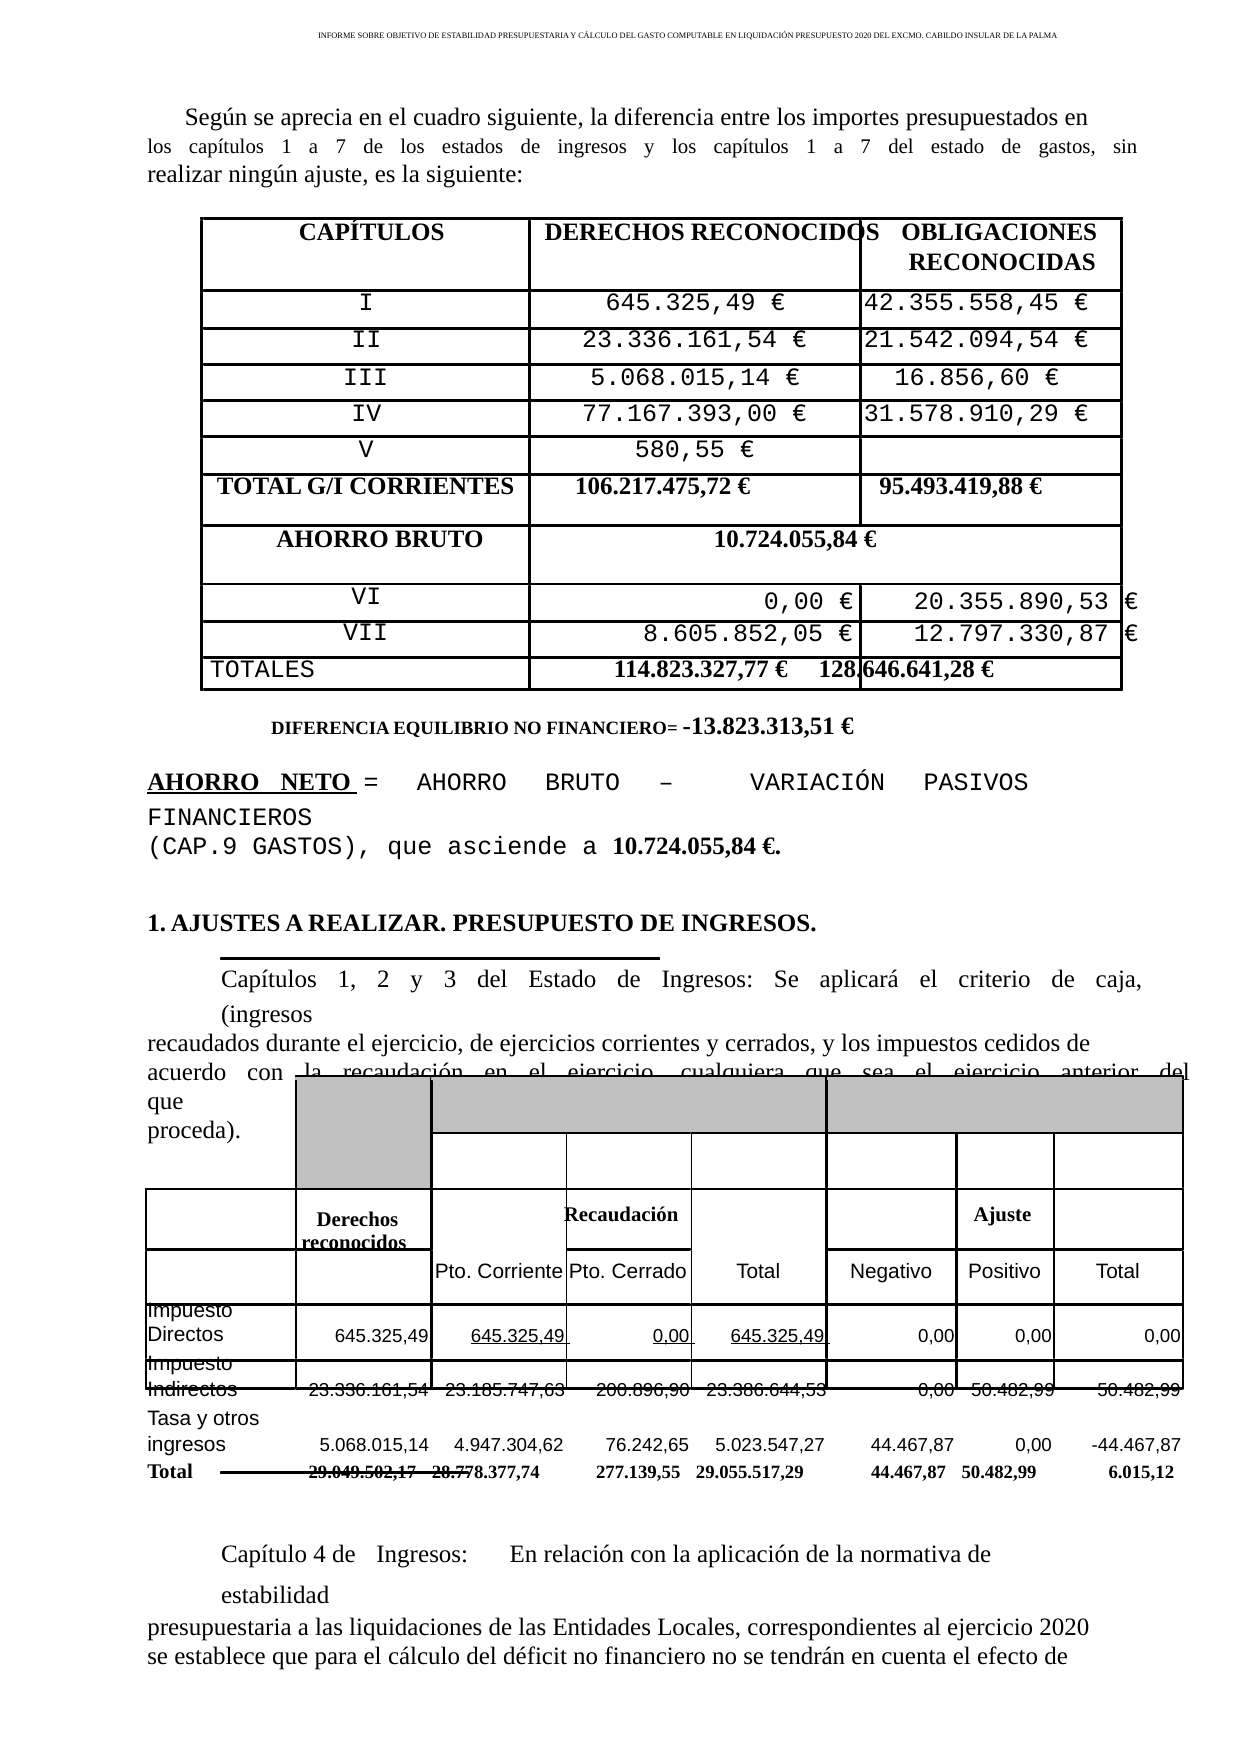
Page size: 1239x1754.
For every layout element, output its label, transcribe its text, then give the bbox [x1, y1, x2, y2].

text [764, 576, 1120, 583]
text 0,00 [653, 1322, 691, 1343]
text [1123, 393, 1226, 429]
text 5.068.015,14 4.947.304,62 76.242,65 5.023.547,27 44.467,87 [319, 1432, 1015, 1457]
text 23.336.161,54 € [582, 330, 859, 355]
text Recaudación [828, 1190, 850, 1229]
text VI [351, 585, 528, 612]
text € [1123, 617, 1226, 648]
text [1184, 1116, 1226, 1145]
text Indirectos [147, 1390, 308, 1401]
text Recaudación [692, 1190, 825, 1229]
text [894, 355, 1120, 363]
text los capítulos 1 a 7 de los estados de ingresos y los capítulos 1 a 7 del estado de gastos, sin [147, 130, 1226, 159]
text [634, 429, 859, 435]
text [828, 1134, 955, 1145]
text 0,00 [1144, 1322, 1182, 1347]
text 31.578.910,29 € [864, 402, 1120, 429]
text [567, 1134, 691, 1145]
text 23.336.161,54 23.185.747,63 200.896,90 23.386.644,53 [308, 1376, 430, 1387]
text DERECHOS RECONOCIDOS OBLIGACIONES [544, 211, 1226, 248]
text 114.823.327,77 € 128.646.641,28 € [614, 648, 859, 656]
text [531, 648, 614, 656]
text [531, 276, 582, 289]
text acuerdo con la recaudación en el ejercicio, cualquiera que sea el ejercicio anterior del que [147, 1057, 1226, 1116]
text Negativo [850, 1251, 955, 1285]
text Impuesto [147, 1362, 295, 1376]
text [343, 355, 528, 363]
text 114.823.327,77 € 128.646.641,28 € [862, 648, 1120, 656]
text [1123, 355, 1226, 393]
text [433, 1134, 566, 1145]
text Directos [147, 1322, 295, 1346]
text II [351, 330, 528, 355]
text AHORRO NETO = AHORRO BRUTO – VARIACIÓN PASIVOS FINANCIEROS [147, 763, 1226, 832]
text 0,00 -44.467,87 [1015, 1432, 1226, 1457]
text 20.355.890,53 [862, 585, 1120, 617]
text 114.823.327,77 € 128.646.641,28 € [1123, 648, 1226, 685]
text [531, 330, 582, 355]
text 16.856,60 € [894, 366, 1120, 393]
text Pto. Cerrado [567, 1251, 691, 1285]
text [1123, 276, 1226, 319]
text [531, 576, 614, 583]
text [958, 1134, 1053, 1145]
text 8.605.852,05 € [643, 623, 859, 648]
text VII [343, 623, 528, 648]
text proceda). [147, 1116, 295, 1145]
text [1184, 1251, 1226, 1285]
text [531, 585, 614, 612]
text DIFERENCIA EQUILIBRIO NO FINANCIERO= -13.823.313,51 € [271, 708, 1226, 741]
text [879, 465, 1120, 473]
text [531, 393, 582, 399]
text 77.167.393,00 € [582, 402, 859, 429]
text presupuestaria a las liquidaciones de las Entidades Locales, correspondientes al ejercicio 2020 [147, 1612, 1226, 1641]
text [864, 276, 1120, 289]
text [1184, 1322, 1226, 1347]
text [531, 659, 614, 685]
text Capítulo 4 de Ingresos: En relación con la aplicación de la normativa de estabilidad [221, 1529, 1108, 1612]
text [1123, 465, 1226, 502]
text 10.724.055,84 € [714, 527, 1120, 553]
text 95.493.419,88 € [879, 476, 1120, 502]
text I [358, 292, 528, 319]
text realizar ningún ajuste, es la siguiente: [147, 159, 1226, 189]
text Total [147, 1457, 221, 1484]
text [531, 319, 582, 327]
text Capítulos 1, 2 y 3 del Estado de Ingresos: Se aplicará el criterio de caja, (ingresos [221, 960, 1226, 1029]
text [351, 576, 528, 583]
text V [358, 438, 528, 465]
text 0,00 [1015, 1322, 1053, 1347]
text [531, 292, 582, 319]
text [531, 429, 582, 435]
text 114.823.327,77 € 128.646.641,28 € [862, 659, 1120, 685]
text [531, 402, 582, 429]
text [531, 527, 614, 553]
text [531, 465, 859, 473]
text 106.217.475,72 € [531, 476, 859, 502]
text 645.325,49 [433, 1322, 566, 1347]
text [582, 393, 859, 399]
text Impuesto [297, 1362, 334, 1376]
text [828, 1251, 850, 1285]
text Según se aprecia en el cuadro siguiente, la diferencia entre los importes presupuestados en [184, 108, 1226, 130]
text Positivo [958, 1251, 1053, 1285]
text [605, 276, 859, 289]
text [531, 220, 544, 248]
text [358, 276, 528, 289]
text Impuesto [147, 1346, 295, 1359]
text [582, 319, 859, 327]
text 5.068.015,14 € [590, 366, 859, 393]
text 645.325,49 € [605, 292, 859, 319]
text Total [1055, 1251, 1182, 1285]
text 0,00 [918, 1322, 955, 1347]
text [209, 648, 528, 656]
text TOTALES [209, 659, 528, 685]
text [531, 623, 614, 648]
text 6.015,12 [1108, 1457, 1226, 1484]
text [297, 1322, 334, 1346]
text 0,00 50.482,99 50.482,99 [918, 1376, 1226, 1401]
text [692, 1134, 825, 1145]
text [1184, 1189, 1226, 1229]
text [1123, 319, 1226, 355]
text [217, 465, 528, 473]
text [531, 612, 614, 620]
text [351, 319, 528, 327]
text ingresos [147, 1432, 319, 1457]
text TOTAL G/I CORRIENTES [217, 476, 528, 502]
text [531, 438, 582, 465]
text € [1123, 576, 1226, 617]
text [343, 612, 528, 620]
text recaudados durante el ejercicio, de ejercicios corrientes y cerrados, y los impuestos cedidos de [147, 1029, 1226, 1057]
text Derechos [316, 1211, 430, 1231]
text 23.336.161,54 23.185.747,63 200.896,90 23.386.644,53 [567, 1376, 691, 1387]
text (CAP.9 GASTOS), que asciende a 10.724.055,84 €. [147, 832, 1226, 860]
text 1. AJUSTES A REALIZAR. PRESUPUESTO DE INGRESOS. [147, 904, 1226, 938]
text [358, 429, 528, 435]
text Impuesto [297, 1346, 334, 1359]
text 645.325,49 [334, 1322, 430, 1347]
text RECONOCIDAS [908, 248, 1120, 276]
text Total [692, 1251, 825, 1285]
text se establece que para el cálculo del déficit no financiero no se tendrán en cuenta el efecto de [147, 1641, 1226, 1671]
text [1123, 524, 1226, 553]
text III [343, 366, 528, 393]
text [298, 211, 544, 217]
text [590, 355, 859, 363]
text [351, 393, 528, 399]
text IV [351, 402, 528, 429]
text 645.325,49 [692, 1322, 825, 1347]
text [958, 1322, 1015, 1347]
text [1055, 1134, 1182, 1145]
text [864, 319, 1120, 327]
text AHORRO BRUTO [276, 527, 528, 553]
text 23.336.161,54 23.185.747,63 200.896,90 23.386.644,53 [433, 1376, 566, 1387]
text Tasa y otros [147, 1401, 308, 1432]
text 29.049.502,17 28.778.377,74 277.139,55 29.055.517,29 44.467,87 50.482,99 [308, 1457, 1108, 1484]
text 42.355.558,45 € [864, 292, 1120, 319]
text 114.823.327,77 € 128.646.641,28 € [614, 659, 859, 685]
text Indirectos [147, 1376, 295, 1387]
text [531, 366, 582, 393]
text [828, 1322, 918, 1347]
text CAPÍTULOS [298, 220, 528, 248]
text 23.336.161,54 23.185.747,63 200.896,90 23.386.644,53 [692, 1376, 825, 1387]
text [864, 393, 1120, 399]
text [531, 355, 582, 363]
text INFORME SOBRE OBJETIVO DE ESTABILIDAD PRESUPUESTARIA Y CÁLCULO DEL GASTO COMPUTABLE EN LIQUIDACIÓN PRESUPUESTO 2020 DEL EXCMO. CABILDO INSULAR DE LA PALMA [318, 28, 1226, 42]
text Impuesto [147, 1306, 295, 1322]
text [1055, 1190, 1182, 1229]
text [567, 1322, 653, 1347]
text 23.336.161,54 23.185.747,63 200.896,90 23.386.644,53 [308, 1390, 918, 1401]
text 0,00 € [764, 585, 859, 617]
text [1123, 248, 1226, 276]
text [1055, 1322, 1144, 1347]
text 21.542.094,54 € [864, 330, 1120, 355]
text Pto. Corriente [434, 1251, 566, 1285]
text 12.797.330,87 [862, 623, 1120, 648]
text 580,55 € [634, 438, 859, 465]
text reconocidos [301, 1231, 430, 1248]
text Ajuste [973, 1190, 1053, 1229]
text Recaudación [567, 1190, 691, 1229]
